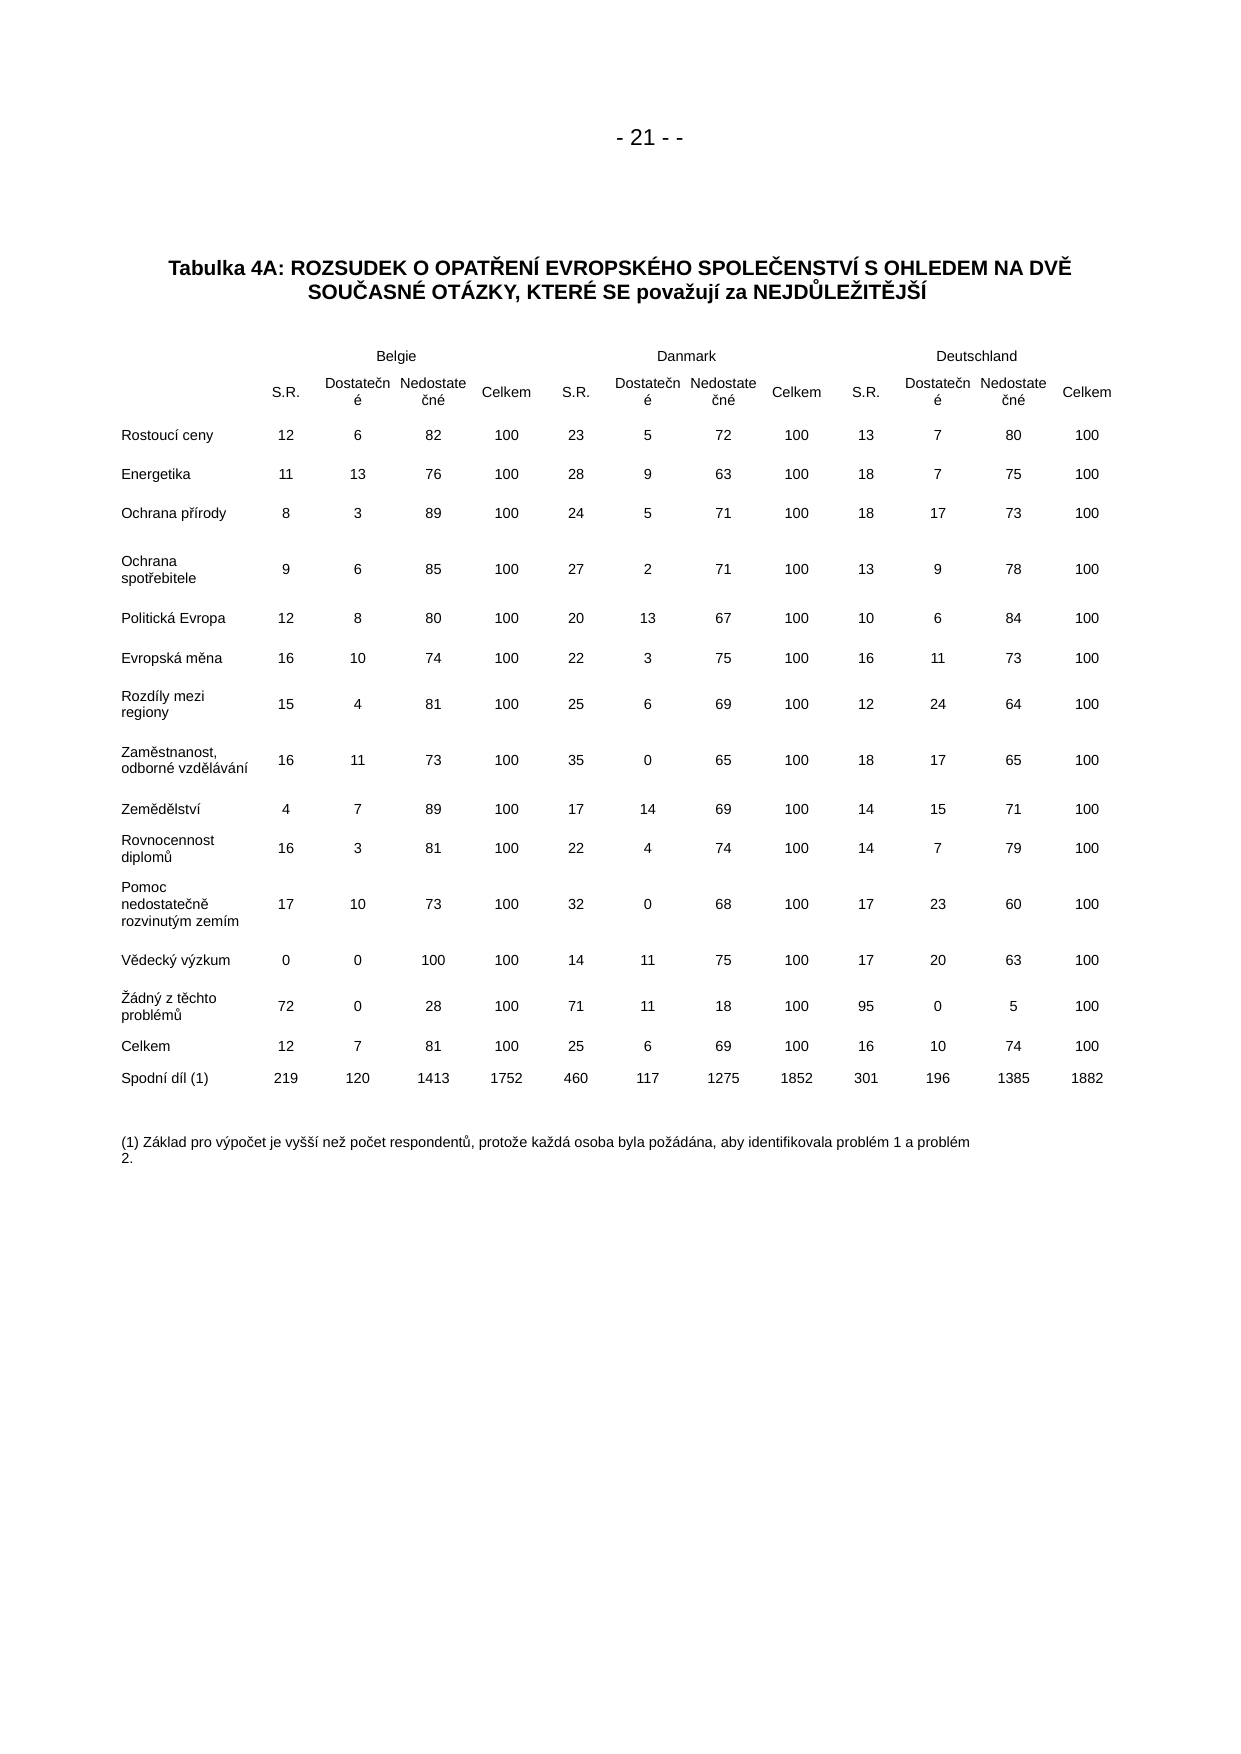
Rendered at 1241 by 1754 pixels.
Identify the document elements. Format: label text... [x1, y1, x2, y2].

table_cell 27 [541, 537, 610, 602]
table_cell 24 [901, 681, 975, 727]
table_cell 100 [471, 983, 541, 1029]
table_cell 14 [831, 793, 901, 825]
table_cell 16 [251, 728, 320, 793]
table_cell 100 [1052, 681, 1122, 727]
table_cell 25 [541, 681, 610, 727]
table_cell Pomoc nedostatečně rozvinutým zemím [118, 871, 251, 937]
table_cell 100 [762, 871, 831, 937]
table_cell 460 [541, 1062, 610, 1094]
table_cell 6 [610, 681, 685, 727]
table_cell 0 [610, 728, 685, 793]
table_cell 100 [1052, 635, 1122, 681]
table_cell Zaměstnanost, odborné vzdělávání [118, 728, 251, 793]
table_cell 117 [610, 1062, 685, 1094]
table_cell [762, 1094, 831, 1127]
table_cell 74 [395, 635, 471, 681]
table_cell [1052, 308, 1122, 340]
table_cell Nedostatečné [395, 372, 471, 412]
table_cell Celkem [1052, 372, 1122, 412]
table_cell 23 [901, 871, 975, 937]
table_cell 28 [395, 983, 471, 1029]
table_cell Belgie [251, 340, 541, 372]
table_cell Celkem [118, 1030, 251, 1062]
table_cell 10 [901, 1030, 975, 1062]
table_cell 24 [541, 490, 610, 537]
table_cell 100 [1052, 793, 1122, 825]
table_cell 74 [685, 825, 762, 871]
table_cell 100 [471, 728, 541, 793]
table_cell 100 [762, 793, 831, 825]
table_cell Nedostatečné [975, 372, 1052, 412]
table_cell 85 [395, 537, 471, 602]
table_cell 89 [395, 490, 471, 537]
table_cell 13 [831, 412, 901, 458]
table_cell 17 [901, 490, 975, 537]
table_cell 1275 [685, 1062, 762, 1094]
table_cell [251, 1094, 320, 1127]
table_cell 13 [831, 537, 901, 602]
table_cell 14 [610, 793, 685, 825]
table_cell 1852 [762, 1062, 831, 1094]
table_cell [320, 308, 395, 340]
table_cell Evropská měna [118, 635, 251, 681]
table_cell Politická Evropa [118, 602, 251, 634]
table_cell 63 [975, 937, 1052, 983]
table_cell 100 [1052, 602, 1122, 634]
table_cell 18 [685, 983, 762, 1029]
table_cell Rozdíly mezi regiony [118, 681, 251, 727]
table_cell [975, 1127, 1052, 1173]
table_cell [685, 1094, 762, 1127]
table_cell Celkem [471, 372, 541, 412]
table_cell 100 [762, 490, 831, 537]
table_cell 3 [320, 490, 395, 537]
table_cell 60 [975, 871, 1052, 937]
table_cell 71 [685, 490, 762, 537]
table_cell 17 [831, 937, 901, 983]
table_cell 20 [541, 602, 610, 634]
table_cell [395, 1094, 471, 1127]
table_cell [975, 1094, 1052, 1127]
table_cell 4 [610, 825, 685, 871]
table_cell 5 [610, 490, 685, 537]
table_cell 6 [320, 537, 395, 602]
table_cell 100 [762, 983, 831, 1029]
table_cell 72 [251, 983, 320, 1029]
table_cell 17 [831, 871, 901, 937]
table_cell 2 [610, 537, 685, 602]
table_cell 78 [975, 537, 1052, 602]
table_cell [118, 372, 251, 412]
table_cell 1385 [975, 1062, 1052, 1094]
table_cell Vědecký výzkum [118, 937, 251, 983]
table_cell [610, 1094, 685, 1127]
table_cell [1052, 1094, 1122, 1127]
table_cell 28 [541, 458, 610, 490]
table_cell 11 [320, 728, 395, 793]
table_cell 100 [471, 937, 541, 983]
table_cell 100 [471, 602, 541, 634]
table_cell 11 [251, 458, 320, 490]
table_cell 7 [901, 825, 975, 871]
table_cell 100 [471, 1030, 541, 1062]
table_cell [762, 308, 831, 340]
table_cell 84 [975, 602, 1052, 634]
table_cell 3 [320, 825, 395, 871]
table_cell [541, 308, 610, 340]
table_cell 100 [762, 635, 831, 681]
table_cell 17 [251, 871, 320, 937]
table_cell Nedostatečné [685, 372, 762, 412]
table_cell 18 [831, 728, 901, 793]
table_cell Ochrana spotřebitele [118, 537, 251, 602]
table_cell 1413 [395, 1062, 471, 1094]
table_cell 5 [975, 983, 1052, 1029]
table_cell 0 [251, 937, 320, 983]
table_cell Spodní díl (1) [118, 1062, 251, 1094]
table_cell 100 [762, 602, 831, 634]
table_cell 22 [541, 635, 610, 681]
table_cell 15 [901, 793, 975, 825]
table_cell 18 [831, 458, 901, 490]
table_cell 301 [831, 1062, 901, 1094]
table_cell 18 [831, 490, 901, 537]
table_cell (1) Základ pro výpočet je vyšší než počet respondentů, protože každá osoba byla požádána, aby identifikovala problém 1 a problém 2. [118, 1127, 975, 1173]
table_cell 0 [320, 983, 395, 1029]
table_cell 100 [762, 1030, 831, 1062]
table_cell 8 [320, 602, 395, 634]
table_cell 95 [831, 983, 901, 1029]
table_cell 100 [1052, 412, 1122, 458]
table_cell Rostoucí ceny [118, 412, 251, 458]
table_cell 75 [975, 458, 1052, 490]
table_cell 100 [1052, 458, 1122, 490]
table_cell 100 [471, 635, 541, 681]
table_cell 63 [685, 458, 762, 490]
table_cell 12 [251, 602, 320, 634]
table_cell Dostatečné [610, 372, 685, 412]
table_cell 7 [320, 793, 395, 825]
table_cell 89 [395, 793, 471, 825]
table_cell 69 [685, 793, 762, 825]
table_cell 10 [831, 602, 901, 634]
table_cell 100 [762, 537, 831, 602]
table_cell 68 [685, 871, 762, 937]
table_cell 12 [251, 412, 320, 458]
table_cell [471, 1094, 541, 1127]
table_cell Dostatečné [901, 372, 975, 412]
table_cell 11 [610, 983, 685, 1029]
table_cell 0 [901, 983, 975, 1029]
table_cell 100 [1052, 490, 1122, 537]
table_cell 17 [541, 793, 610, 825]
table_cell 20 [901, 937, 975, 983]
table_cell 73 [395, 871, 471, 937]
table_cell [901, 308, 975, 340]
table_cell 7 [901, 412, 975, 458]
table_cell 80 [975, 412, 1052, 458]
table_cell Rovnocennost diplomů [118, 825, 251, 871]
table_cell 80 [395, 602, 471, 634]
table_cell 22 [541, 825, 610, 871]
table_cell 72 [685, 412, 762, 458]
table_cell 81 [395, 681, 471, 727]
table_cell 100 [471, 412, 541, 458]
table_cell [251, 308, 320, 340]
table_cell 16 [831, 1030, 901, 1062]
table_cell [541, 1094, 610, 1127]
table_cell 100 [1052, 728, 1122, 793]
table_cell 73 [975, 635, 1052, 681]
table_cell [320, 1094, 395, 1127]
table_cell 10 [320, 871, 395, 937]
table_cell 74 [975, 1030, 1052, 1062]
table_cell 100 [471, 490, 541, 537]
table_cell 0 [320, 937, 395, 983]
table_cell 100 [471, 681, 541, 727]
table_cell 65 [975, 728, 1052, 793]
table_cell 4 [251, 793, 320, 825]
table_cell [118, 1094, 251, 1127]
table_cell 75 [685, 937, 762, 983]
table_cell 64 [975, 681, 1052, 727]
table_cell Danmark [541, 340, 831, 372]
table_cell 100 [471, 871, 541, 937]
table_cell 13 [610, 602, 685, 634]
table_cell 100 [1052, 983, 1122, 1029]
table_cell 100 [471, 458, 541, 490]
table_cell 100 [471, 793, 541, 825]
table_cell 9 [901, 537, 975, 602]
table_cell 7 [901, 458, 975, 490]
table_cell 17 [901, 728, 975, 793]
table_cell [395, 308, 471, 340]
table_cell 100 [1052, 825, 1122, 871]
table_cell 9 [251, 537, 320, 602]
table_cell 11 [901, 635, 975, 681]
table_cell Deutschland [831, 340, 1122, 372]
table_cell 23 [541, 412, 610, 458]
table_cell 71 [975, 793, 1052, 825]
table_cell 100 [762, 937, 831, 983]
table_cell 100 [762, 825, 831, 871]
table_cell S.R. [251, 372, 320, 412]
table_cell 12 [831, 681, 901, 727]
table_cell Energetika [118, 458, 251, 490]
table_cell Celkem [762, 372, 831, 412]
table_cell [975, 308, 1052, 340]
table_cell 73 [395, 728, 471, 793]
table_cell 69 [685, 1030, 762, 1062]
table_cell S.R. [541, 372, 610, 412]
table_cell 8 [251, 490, 320, 537]
table_cell 13 [320, 458, 395, 490]
table_cell 82 [395, 412, 471, 458]
table_cell 16 [831, 635, 901, 681]
table_cell 4 [320, 681, 395, 727]
table_cell 7 [320, 1030, 395, 1062]
table_cell [831, 308, 901, 340]
table_cell 35 [541, 728, 610, 793]
table_cell [118, 340, 251, 372]
table_cell 100 [762, 458, 831, 490]
table_cell 100 [471, 537, 541, 602]
table_cell 100 [762, 728, 831, 793]
table_cell 1752 [471, 1062, 541, 1094]
table_cell Ochrana přírody [118, 490, 251, 537]
table_cell Žádný z těchto problémů [118, 983, 251, 1029]
table_cell 81 [395, 825, 471, 871]
table_cell 120 [320, 1062, 395, 1094]
table_cell Zemědělství [118, 793, 251, 825]
table_cell 71 [541, 983, 610, 1029]
table_cell 75 [685, 635, 762, 681]
table_cell 100 [1052, 537, 1122, 602]
table_cell [831, 1094, 901, 1127]
table_cell 16 [251, 635, 320, 681]
table_cell 100 [1052, 1030, 1122, 1062]
table_cell 5 [610, 412, 685, 458]
table_cell 11 [610, 937, 685, 983]
table_cell [901, 1094, 975, 1127]
table_cell [118, 308, 251, 340]
table_cell 100 [1052, 937, 1122, 983]
table_cell 196 [901, 1062, 975, 1094]
table_cell 6 [610, 1030, 685, 1062]
table_cell 73 [975, 490, 1052, 537]
table_cell 219 [251, 1062, 320, 1094]
table_cell 9 [610, 458, 685, 490]
table_cell 69 [685, 681, 762, 727]
table_cell [685, 308, 762, 340]
table_cell 100 [1052, 871, 1122, 937]
table_cell 15 [251, 681, 320, 727]
table_cell [610, 308, 685, 340]
table_cell 3 [610, 635, 685, 681]
table_cell 0 [610, 871, 685, 937]
table_cell 14 [541, 937, 610, 983]
table_cell 6 [320, 412, 395, 458]
table_cell 79 [975, 825, 1052, 871]
table_cell 76 [395, 458, 471, 490]
table_cell 10 [320, 635, 395, 681]
table_cell 100 [471, 825, 541, 871]
table_cell 1882 [1052, 1062, 1122, 1094]
table_cell 100 [762, 681, 831, 727]
table_header Tabulka 4A: ROZSUDEK O OPATŘENÍ EVROPSKÉHO SPOLEČENSTVÍ S OHLEDEM NA DVĚ SOUČASNÉ OTÁZKY, KTERÉ SE považují za NEJDŮLEŽITĚJŠÍ [118, 252, 1122, 307]
table_cell 67 [685, 602, 762, 634]
table_cell 25 [541, 1030, 610, 1062]
table_cell 71 [685, 537, 762, 602]
table_cell 14 [831, 825, 901, 871]
table_cell 100 [762, 412, 831, 458]
table_cell 100 [395, 937, 471, 983]
table_cell 16 [251, 825, 320, 871]
table_cell S.R. [831, 372, 901, 412]
table_cell [471, 308, 541, 340]
table_cell 6 [901, 602, 975, 634]
table_cell 81 [395, 1030, 471, 1062]
table_cell 12 [251, 1030, 320, 1062]
table_cell 32 [541, 871, 610, 937]
table_cell Dostatečné [320, 372, 395, 412]
table_cell 65 [685, 728, 762, 793]
table_cell [1052, 1127, 1122, 1173]
